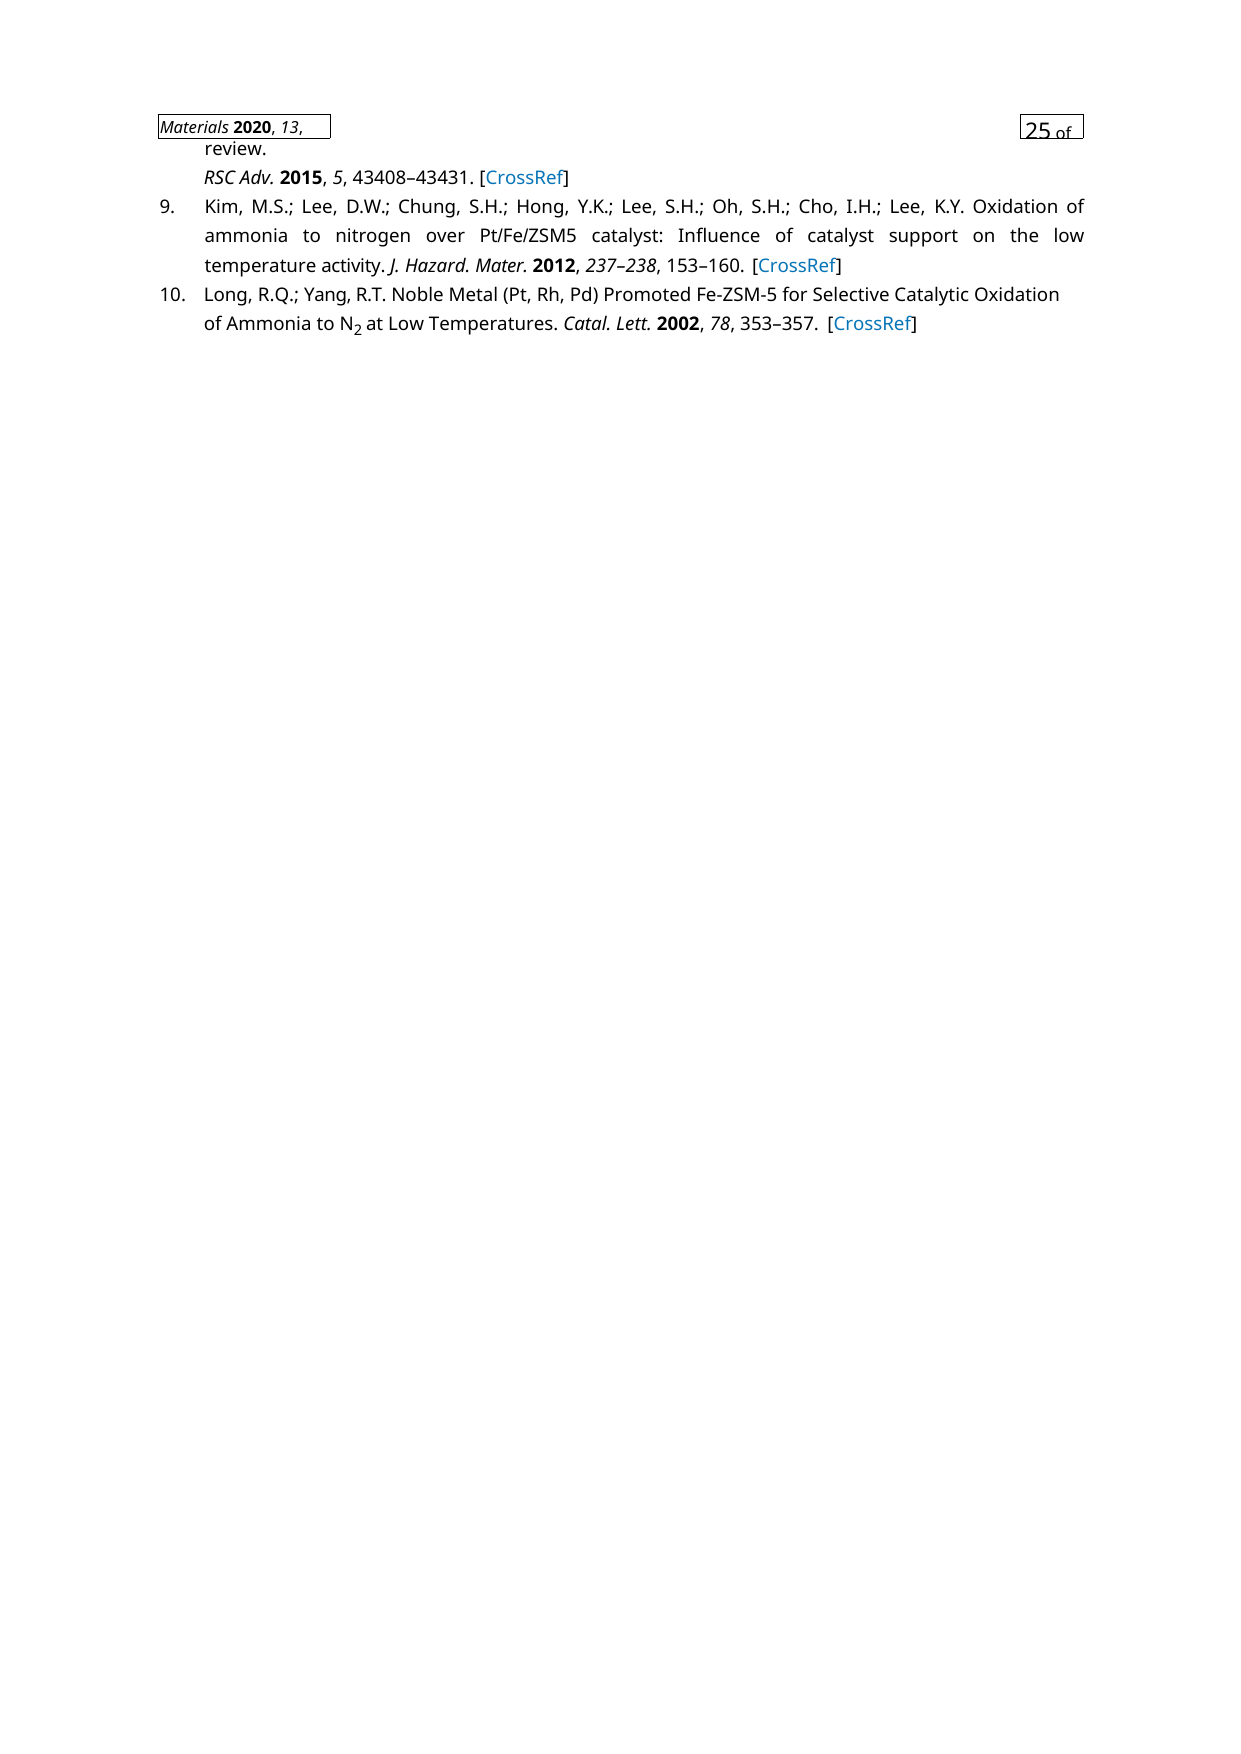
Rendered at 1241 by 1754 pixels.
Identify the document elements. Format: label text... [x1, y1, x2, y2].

list Kim, M.S.; Lee, D.W.; Chung, S.H.; Hong, Y.K.; Lee, S.H.; Oh, S.H.; Cho, I.H.; Lee, K.Y. Oxidation of ammonia to nitrogen over Pt/Fe/ZSM5 catalyst: Influence of catalyst support on the low temperature activity. J. Hazard. Mater. 2012, 237–238, 153–160. [CrossRef] [159, 193, 1084, 278]
list Long, R.Q.; Yang, R.T. Noble Metal (Pt, Rh, Pd) Promoted Fe-ZSM-5 for Selective Catalytic Oxidation of Ammonia to N2 at Low Temperatures. Catal. Lett. 2002, 78, 353–357. [CrossRef] [159, 281, 1081, 339]
text RSC Adv. 2015, 5, 43408–43431. [CrossRef] [204, 164, 1096, 190]
list Chmielarz, L.; Jabłon´ ska, M. Advances in selective catalytic oxidation of ammonia to dinitrogen: A review. [159, 135, 1096, 161]
